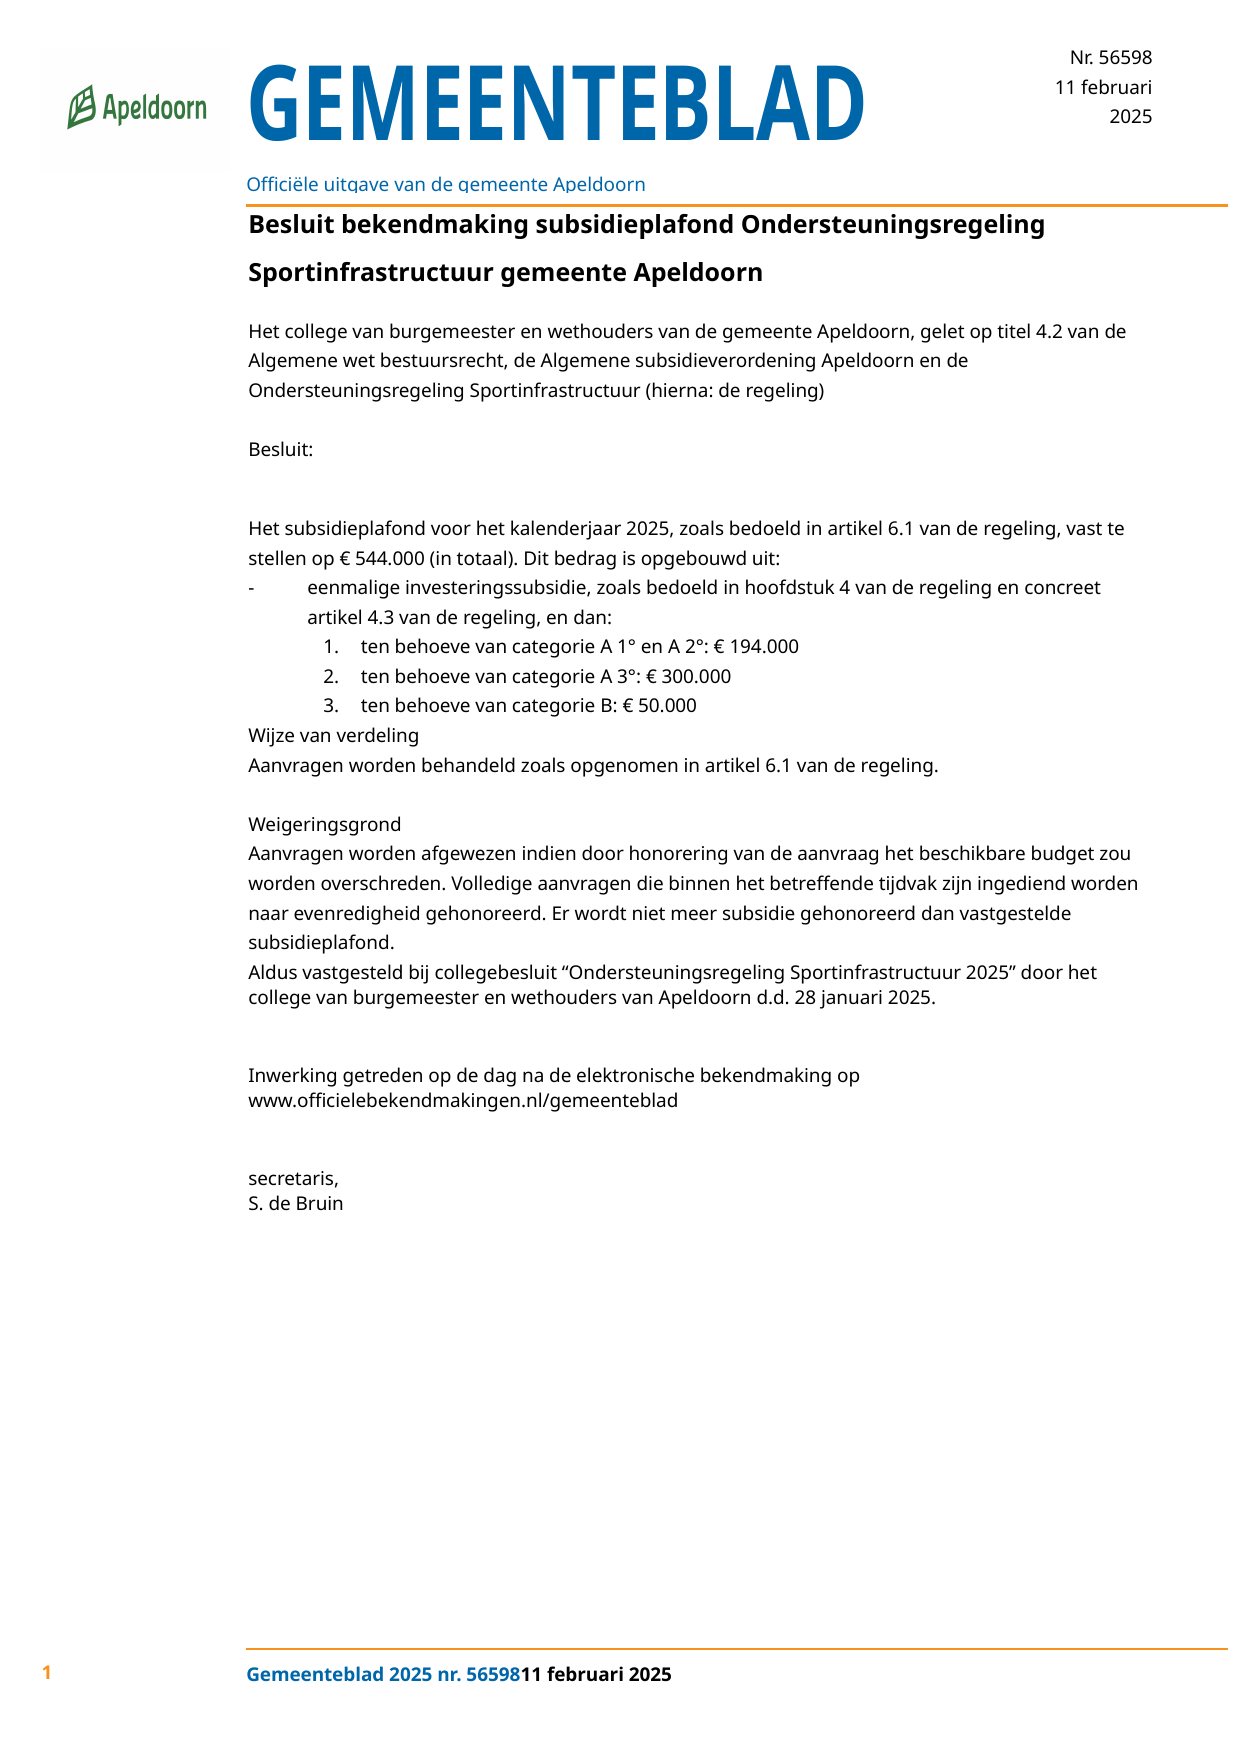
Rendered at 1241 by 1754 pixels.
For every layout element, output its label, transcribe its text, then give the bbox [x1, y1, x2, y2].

text Het college van burgemeester en wethouders van de gemeente Apeldoorn, gelet op titel 4.2 van de Algemene wet bestuursrecht, de Algemene subsidieverordening Apeldoorn en de Ondersteuningsregeling Sportinfrastructuur (hierna: de regeling) [248, 318, 1152, 403]
list ten behoeve van categorie B: € 50.000 [323, 693, 1152, 718]
text Aldus vastgesteld bij collegebesluit “Ondersteuningsregeling Sportinfrastructuur 2025” door het college van burgemeester en wethouders van Apeldoorn d.d. 28 januari 2025. [248, 959, 1152, 1010]
picture [41, 47, 231, 172]
text Wijze van verdeling [248, 722, 1152, 748]
text Het subsidieplafond voor het kalenderjaar 2025, zoals bedoeld in artikel 6.1 van de regeling, vast te stellen op € 544.000 (in totaal). Dit bedrag is opgebouwd uit: [248, 515, 1152, 570]
list ten behoeve van categorie A 3°: € 300.000 [323, 663, 1152, 689]
list eenmalige investeringssubsidie, zoals bedoeld in hoofdstuk 4 van de regeling en concreet artikel 4.3 van de regeling, en dan: [248, 574, 1152, 629]
text Aanvragen worden behandeld zoals opgenomen in artikel 6.1 van de regeling. [248, 752, 1152, 777]
text Besluit: [248, 436, 1152, 462]
list ten behoeve van categorie A 1° en A 2°: € 194.000 [323, 633, 1152, 659]
text S. de Bruin [248, 1190, 1152, 1216]
text Besluit bekendmaking subsidieplafond Ondersteuningsregeling Sportinfrastructuur gemeente Apeldoorn [248, 207, 1152, 288]
text Aanvragen worden afgewezen indien door honorering van de aanvraag het beschikbare budget zou worden overschreden. Volledige aanvragen die binnen het betreffende tijdvak zijn ingediend worden naar evenredigheid gehonoreerd. Er wordt niet meer subsidie gehonoreerd dan vastgestelde subsidieplafond. [248, 841, 1152, 955]
text Weigeringsgrond [248, 811, 1152, 837]
text Inwerking getreden op de dag na de elektronische bekendmaking op www.officielebekendmakingen.nl/gemeenteblad [248, 1062, 1152, 1113]
text secretaris, [248, 1165, 1152, 1190]
